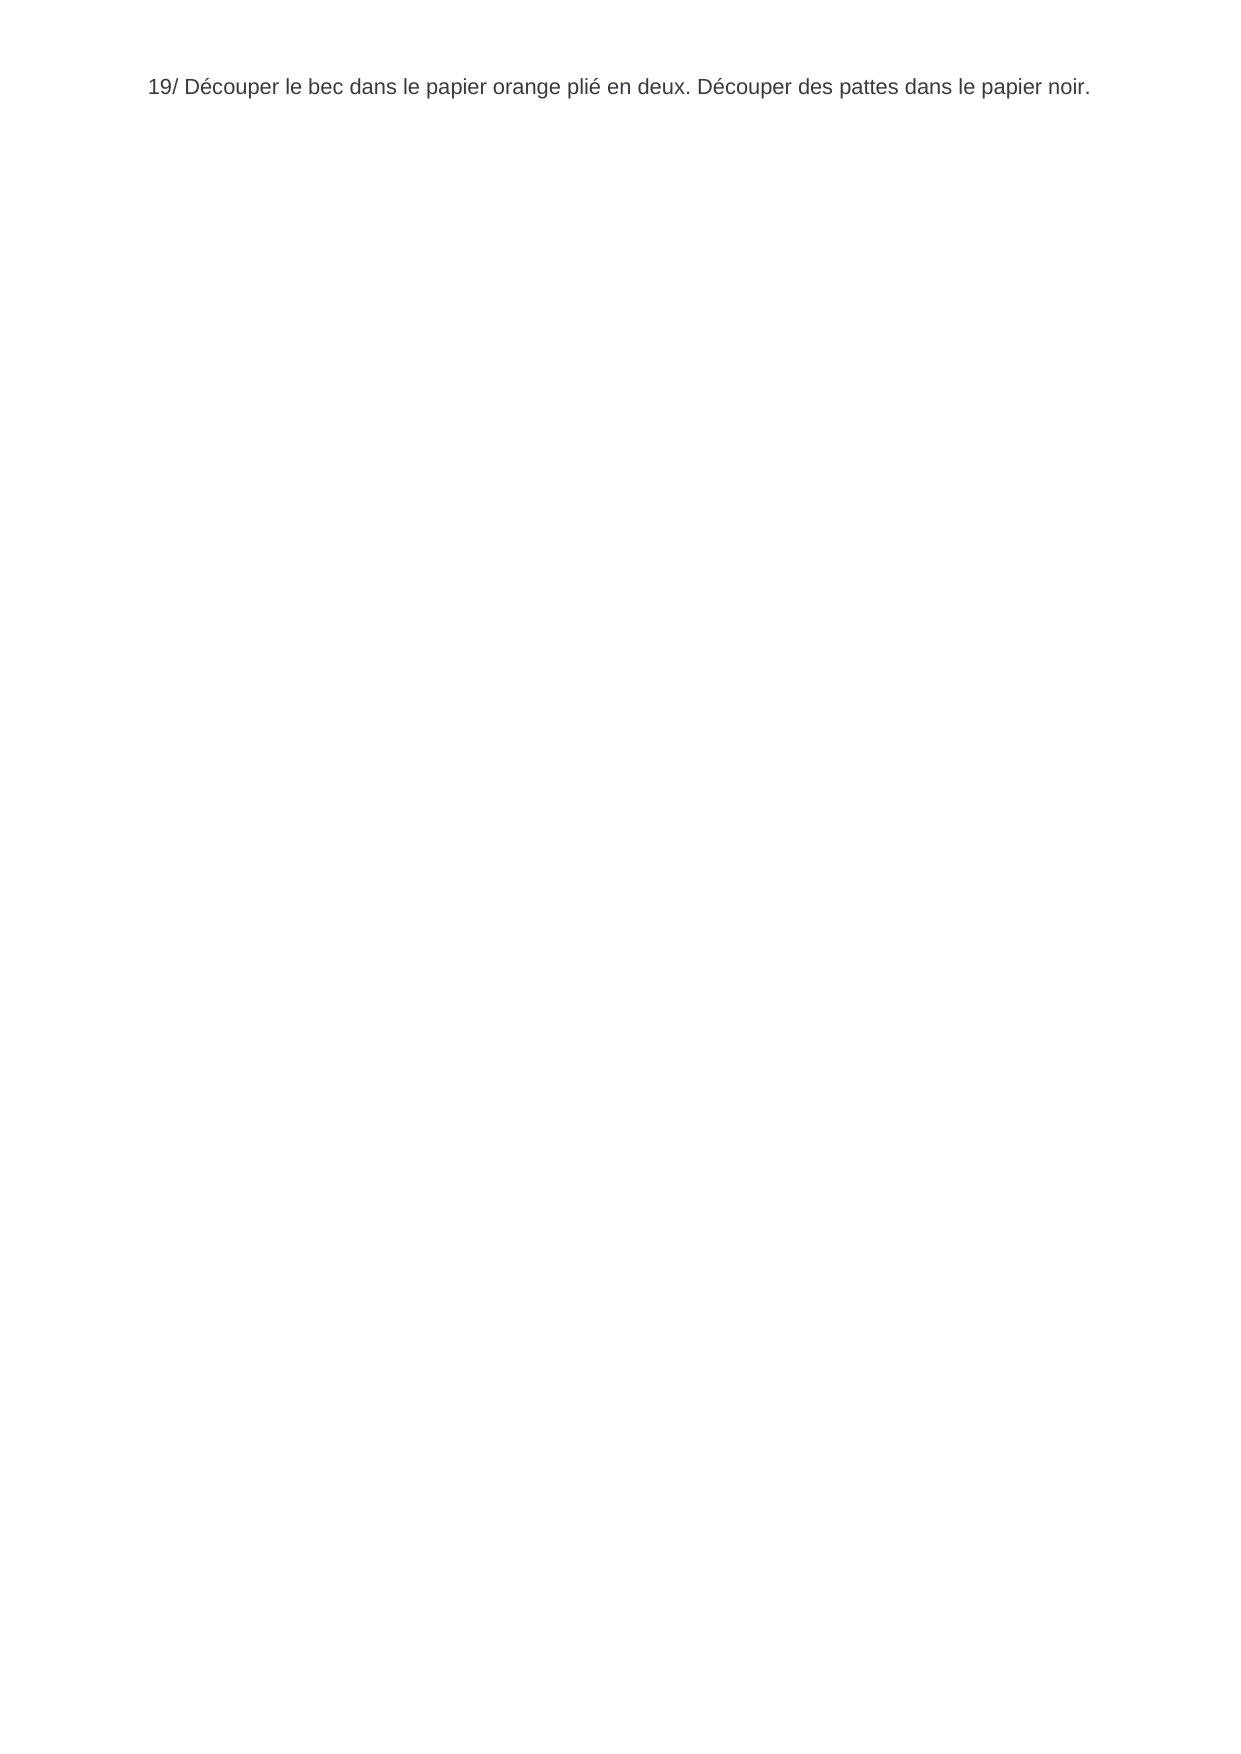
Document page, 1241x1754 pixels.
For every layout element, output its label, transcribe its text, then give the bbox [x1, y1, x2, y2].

text 19/ Découper le bec dans le papier orange plié en deux. Découper des pattes dans le papier noir. [148, 74, 1093, 124]
